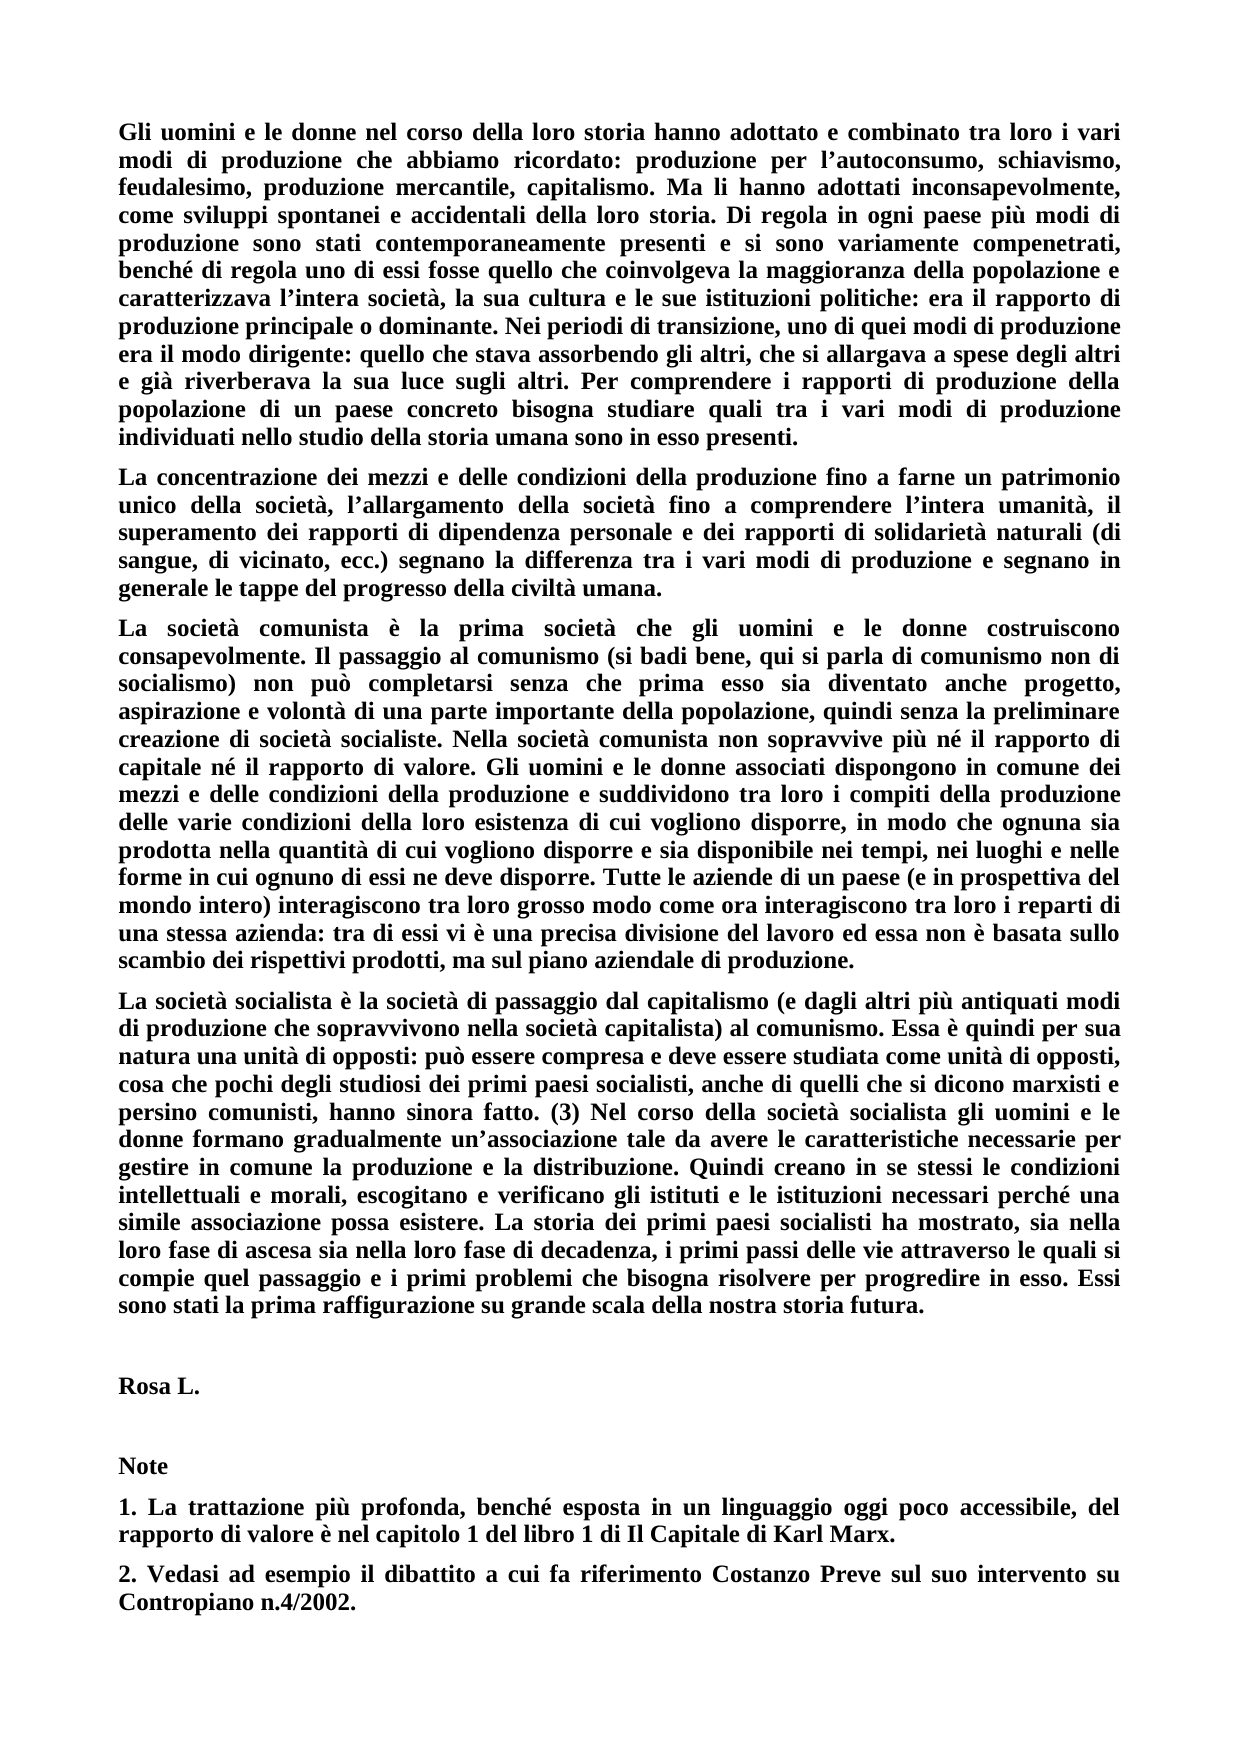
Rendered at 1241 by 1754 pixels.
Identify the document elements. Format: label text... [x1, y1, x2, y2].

text La società comunista è la prima società che gli uomini e le donne costruiscono consapevolmente. Il passaggio al comunismo (si badi bene, qui si parla di comunismo non di socialismo) non può completarsi senza che prima esso sia diventato anche progetto, aspirazione e volontà di una parte importante della popolazione, quindi senza la preliminare creazione di società socialiste. Nella società comunista non sopravvive più né il rapporto di capitale né il rapporto di valore. Gli uomini e le donne associati dispongono in comune dei mezzi e delle condizioni della produzione e suddividono tra loro i compiti della produzione delle varie condizioni della loro esistenza di cui vogliono disporre, in modo che ognuna sia prodotta nella quantità di cui vogliono disporre e sia disponibile nei tempi, nei luoghi e nelle forme in cui ognuno di essi ne deve disporre. Tutte le aziende di un paese (e in prospettiva del mondo intero) interagiscono tra loro grosso modo come ora interagiscono tra loro i reparti di una stessa azienda: tra di essi vi è una precisa divisione del lavoro ed essa non è basata sullo scambio dei rispettivi prodotti, ma sul piano aziendale di produzione. [118, 614, 1122, 974]
text Gli uomini e le donne nel corso della loro storia hanno adottato e combinato tra loro i vari modi di produzione che abbiamo ricordato: produzione per l’autoconsumo, schiavismo, feudalesimo, produzione mercantile, capitalismo. Ma li hanno adottati inconsapevolmente, come sviluppi spontanei e accidentali della loro storia. Di regola in ogni paese più modi di produzione sono stati contemporaneamente presenti e si sono variamente compenetrati, benché di regola uno di essi fosse quello che coinvolgeva la maggioranza della popolazione e caratterizzava l’intera società, la sua cultura e le sue istituzioni politiche: era il rapporto di produzione principale o dominante. Nei periodi di transizione, uno di quei modi di produzione era il modo dirigente: quello che stava assorbendo gli altri, che si allargava a spese degli altri e già riverberava la sua luce sugli altri. Per comprendere i rapporti di produzione della popolazione di un paese concreto bisogna studiare quali tra i vari modi di produzione individuati nello studio della storia umana sono in esso presenti. [118, 118, 1122, 451]
text La società socialista è la società di passaggio dal capitalismo (e dagli altri più antiquati modi di produzione che sopravvivono nella società capitalista) al comunismo. Essa è quindi per sua natura una unità di opposti: può essere compresa e deve essere studiata come unità di opposti, cosa che pochi degli studiosi dei primi paesi socialisti, anche di quelli che si dicono marxisti e persino comunisti, hanno sinora fatto. (3) Nel corso della società socialista gli uomini e le donne formano gradualmente un’associazione tale da avere le caratteristiche necessarie per gestire in comune la produzione e la distribuzione. Quindi creano in se stessi le condizioni intellettuali e morali, escogitano e verificano gli istituti e le istituzioni necessari perché una simile associazione possa esistere. La storia dei primi paesi socialisti ha mostrato, sia nella loro fase di ascesa sia nella loro fase di decadenza, i primi passi delle vie attraverso le quali si compie quel passaggio e i primi problemi che bisogna risolvere per progredire in esso. Essi sono stati la prima raffigurazione su grande scala della nostra storia futura. [118, 987, 1122, 1319]
text Note [118, 1452, 1122, 1480]
text Rosa L. [118, 1372, 1122, 1400]
text La concentrazione dei mezzi e delle condizioni della produzione fino a farne un patrimonio unico della società, l’allargamento della società fino a comprendere l’intera umanità, il superamento dei rapporti di dipendenza personale e dei rapporti di solidarietà naturali (di sangue, di vicinato, ecc.) segnano la differenza tra i vari modi di produzione e segnano in generale le tappe del progresso della civiltà umana. [118, 463, 1122, 602]
text 1. La trattazione più profonda, benché esposta in un linguaggio oggi poco accessibile, del rapporto di valore è nel capitolo 1 del libro 1 di Il Capitale di Karl Marx. [118, 1493, 1122, 1548]
text 2. Vedasi ad esempio il dibattito a cui fa riferimento Costanzo Preve sul suo intervento su Contropiano n.4/2002. [118, 1561, 1122, 1616]
